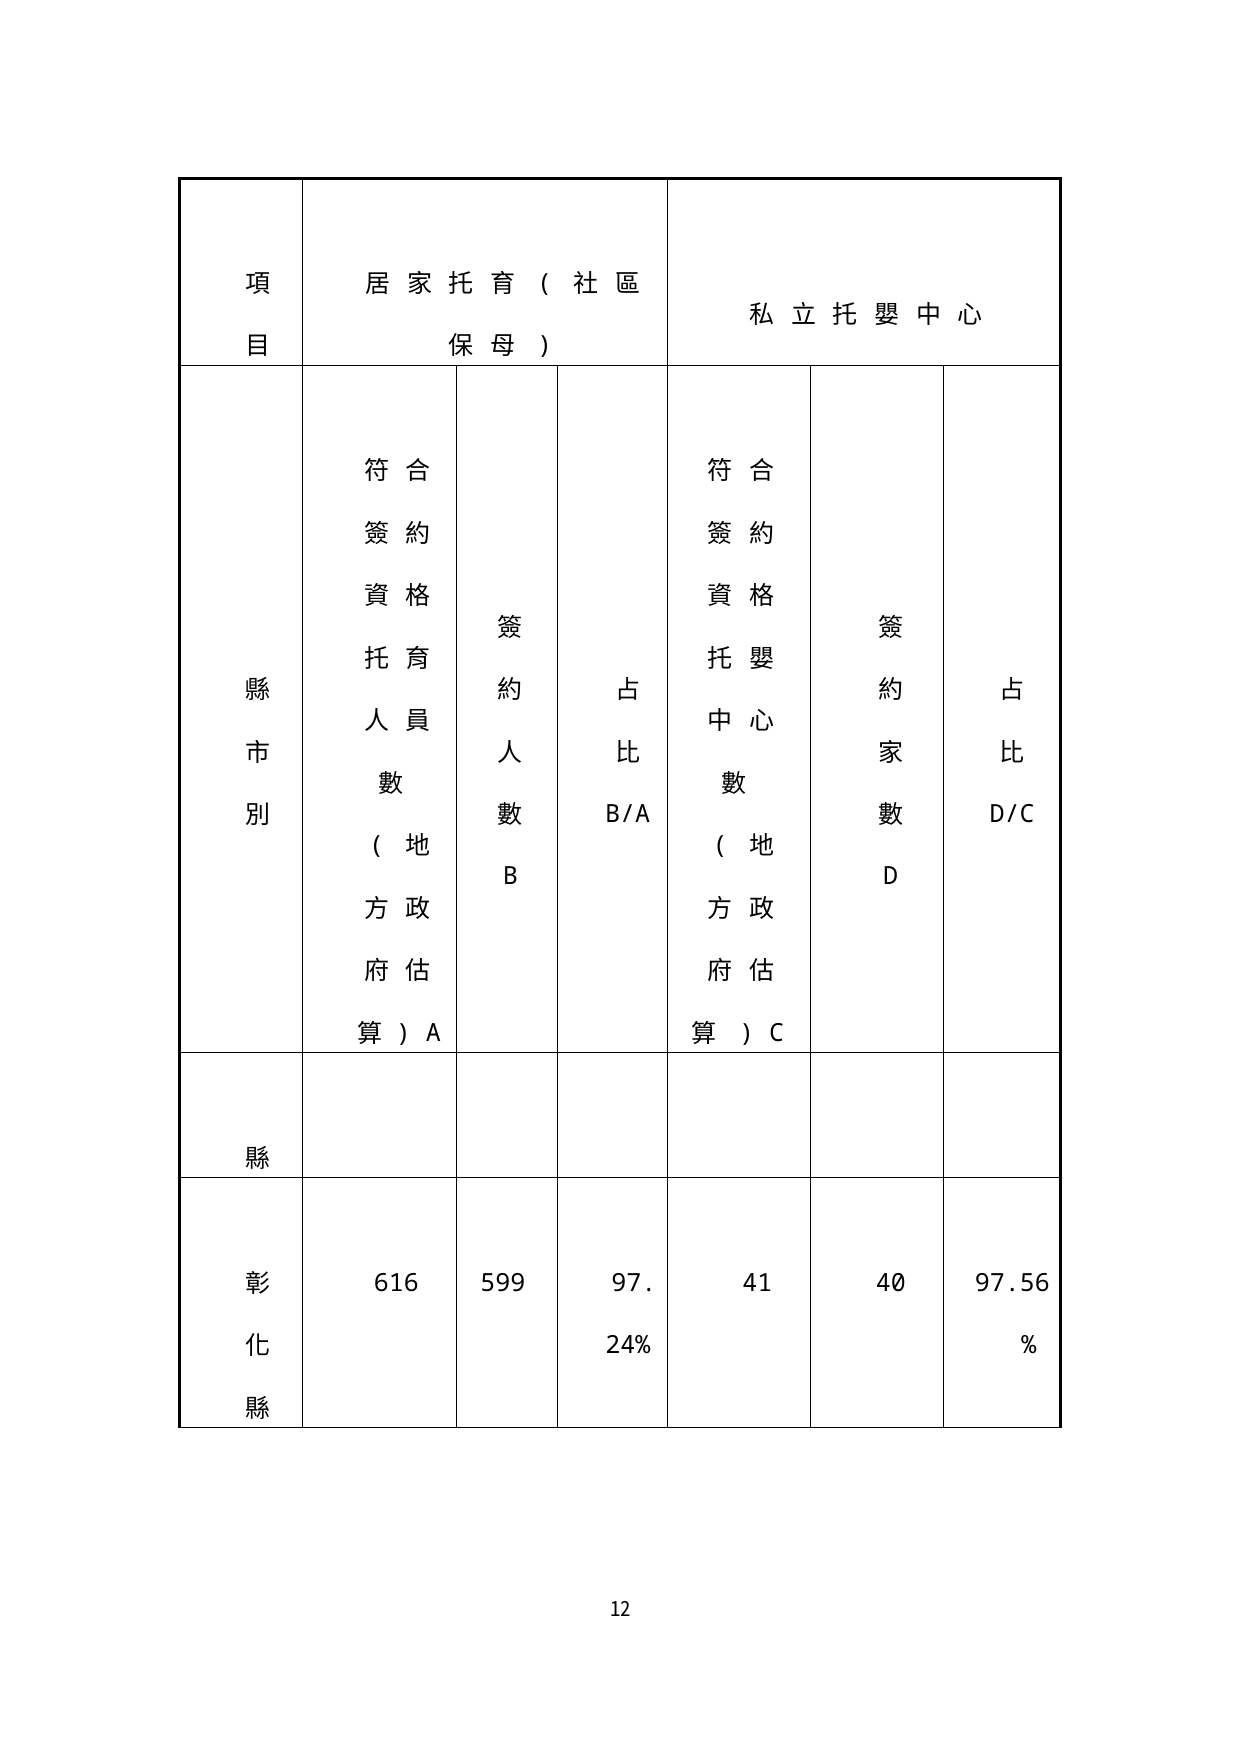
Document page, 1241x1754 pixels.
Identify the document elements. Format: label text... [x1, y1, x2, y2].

table_cell [668, 1053, 810, 1177]
table_cell 簽約家數 D [811, 366, 943, 1052]
table_cell 599 [457, 1178, 557, 1427]
table_cell [457, 1053, 557, 1177]
table_cell 簽約人數 B [457, 366, 557, 1052]
table_cell 占比 D/C [944, 366, 1059, 1052]
table_cell [811, 1053, 943, 1177]
table_header 私立托嬰中心 [668, 180, 1059, 365]
table_cell 41 [668, 1178, 810, 1427]
table_cell 符合簽約資格托育人員數(地方政府估算) A [303, 366, 456, 1052]
table_cell [944, 1053, 1059, 1177]
table_cell 占比 B/A [558, 366, 667, 1052]
table_cell [303, 1053, 456, 1177]
table_cell 97.24% [558, 1178, 667, 1427]
table_header 項目 [181, 180, 302, 365]
table_cell 616 [303, 1178, 456, 1427]
table_cell 彰化縣 [181, 1178, 302, 1427]
table_cell 縣 [181, 1053, 302, 1177]
table_cell 縣市別 [181, 366, 302, 1052]
table_cell [558, 1053, 667, 1177]
table_cell 97.56% [944, 1178, 1059, 1427]
table_cell 符合簽約資格托嬰中心數(地方政府估算) C [668, 366, 810, 1052]
table_header 居家托育(社區保母) [303, 180, 667, 365]
table_cell 40 [811, 1178, 943, 1427]
